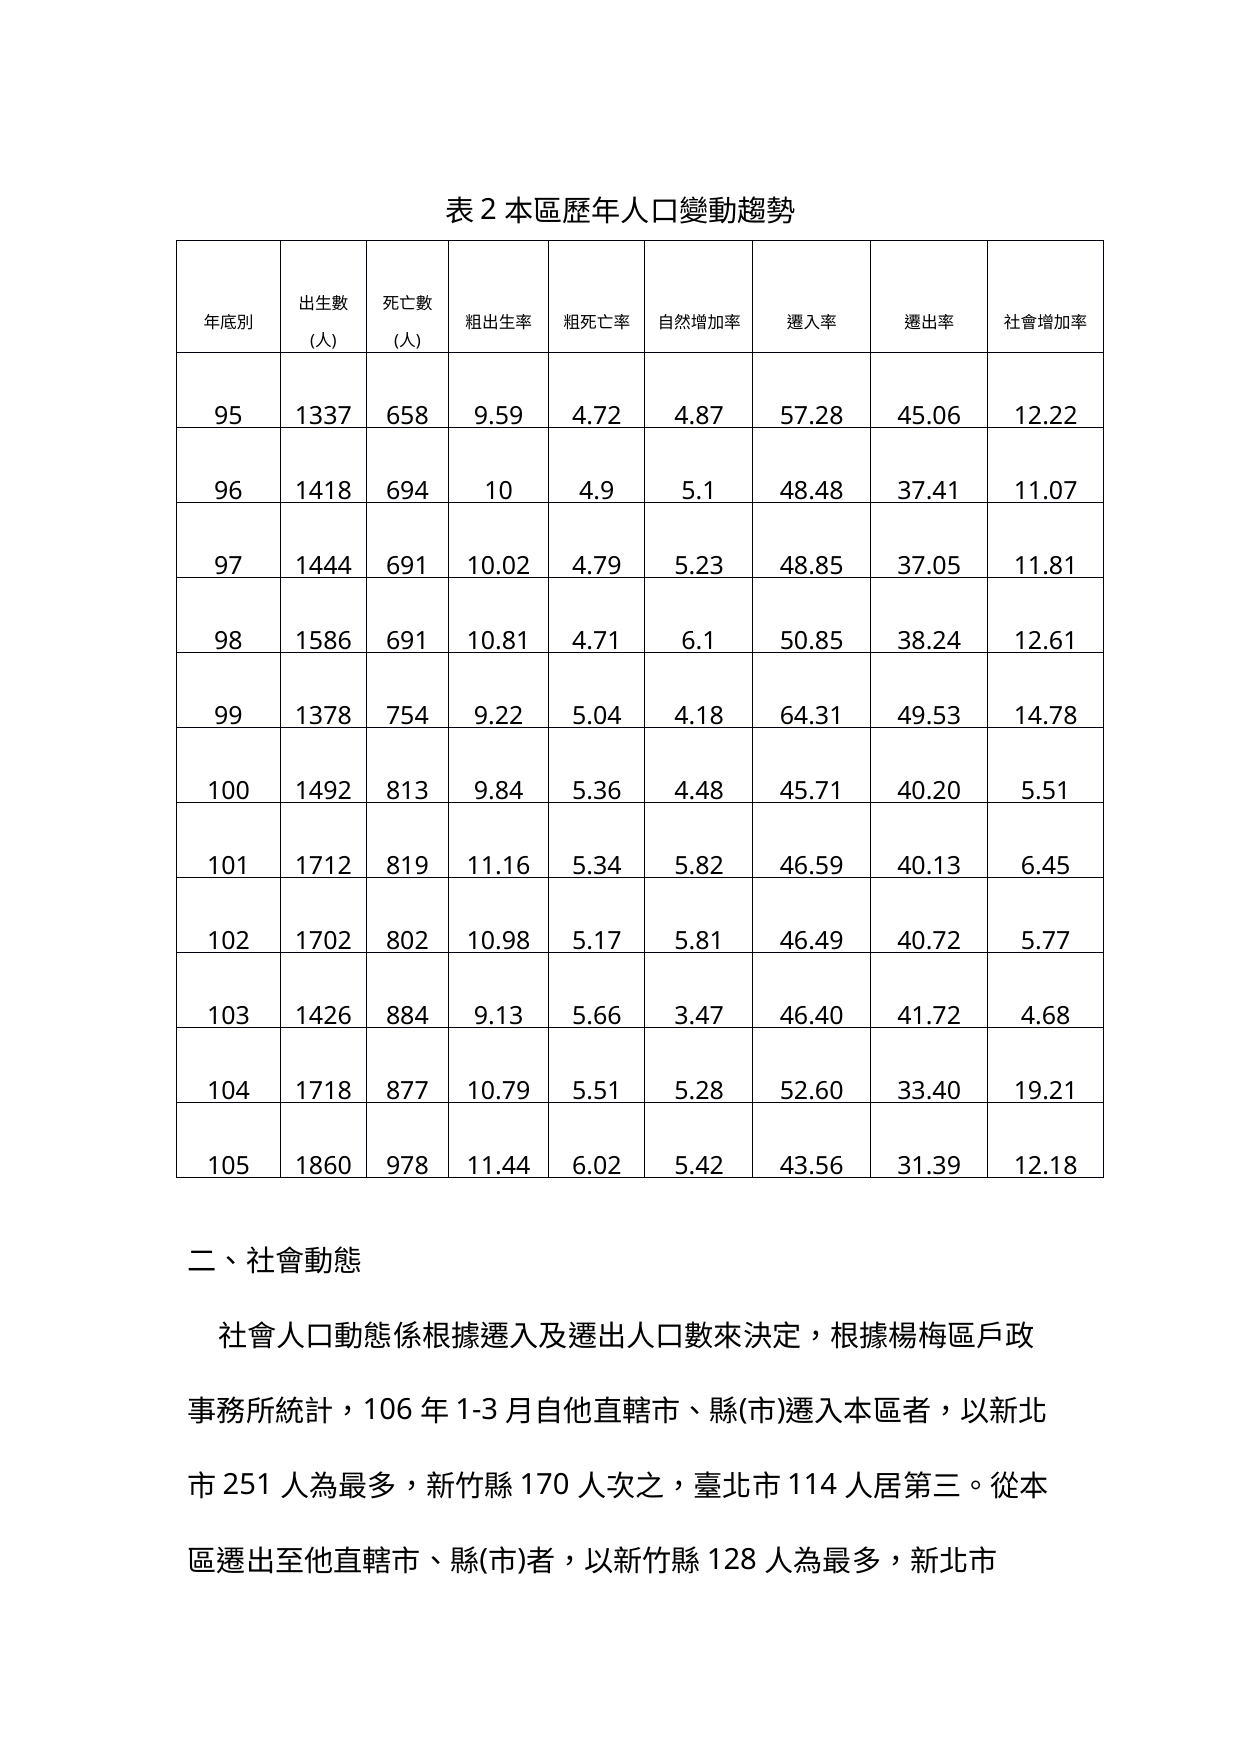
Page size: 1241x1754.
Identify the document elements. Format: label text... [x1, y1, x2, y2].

table_header 社會增加率 [988, 241, 1103, 352]
table_cell 4.68 [988, 953, 1103, 1027]
table_cell 33.40 [871, 1028, 987, 1102]
table_cell 12.22 [988, 353, 1103, 427]
text 表2 本區歷年人口變動趨勢 [187, 164, 1053, 239]
table_cell 104 [177, 1028, 280, 1102]
table_cell 5.51 [988, 728, 1103, 802]
table_cell 45.71 [753, 728, 870, 802]
table_cell 1712 [281, 803, 366, 877]
table_cell 64.31 [753, 653, 870, 727]
table_header 遷入率 [753, 241, 870, 352]
table_cell 5.28 [645, 1028, 752, 1102]
table_cell 10.98 [449, 878, 548, 952]
table_header 出生數 (人) [281, 241, 366, 352]
table_cell 3.47 [645, 953, 752, 1027]
table_header 粗死亡率 [549, 241, 644, 352]
table_cell 6.02 [549, 1103, 644, 1177]
table_cell 658 [367, 353, 448, 427]
table_cell 9.22 [449, 653, 548, 727]
table_cell 101 [177, 803, 280, 877]
table_cell 1702 [281, 878, 366, 952]
table_cell 10.81 [449, 578, 548, 652]
table_cell 38.24 [871, 578, 987, 652]
table_header 粗出生率 [449, 241, 548, 352]
table_cell 1426 [281, 953, 366, 1027]
table_cell 6.45 [988, 803, 1103, 877]
table_cell 11.81 [988, 503, 1103, 577]
table_cell 802 [367, 878, 448, 952]
table_cell 12.61 [988, 578, 1103, 652]
table_cell 57.28 [753, 353, 870, 427]
table_cell 5.36 [549, 728, 644, 802]
table_cell 37.05 [871, 503, 987, 577]
table_cell 1444 [281, 503, 366, 577]
table_cell 877 [367, 1028, 448, 1102]
table_cell 102 [177, 878, 280, 952]
table_cell 1378 [281, 653, 366, 727]
table_cell 1337 [281, 353, 366, 427]
table_cell 11.16 [449, 803, 548, 877]
table_cell 4.79 [549, 503, 644, 577]
text 社會人口動態係根據遷入及遷出人口數來決定，根據楊梅區戶政事務所統計，106 年1-3 月自他直轄市、縣(市)遷入本區者，以新北市251 人為最多，新竹縣170 人次之，臺北市114 人居第三。從本區遷出至他直轄市、縣(市)者，以新竹縣128 人為最多，新北市115 人次之，臺中市44 人居第三。楊梅區自他直轄市、縣(市)遷入、遷出概況，如圖16。 [187, 1289, 1053, 1589]
table_cell 813 [367, 728, 448, 802]
table_cell 41.72 [871, 953, 987, 1027]
text 二、社會動態 [187, 1214, 1053, 1289]
table_cell 10.02 [449, 503, 548, 577]
table_cell 105 [177, 1103, 280, 1177]
table_cell 5.42 [645, 1103, 752, 1177]
table_cell 819 [367, 803, 448, 877]
table_cell 1860 [281, 1103, 366, 1177]
table_cell 40.13 [871, 803, 987, 877]
table_cell 4.48 [645, 728, 752, 802]
table_cell 978 [367, 1103, 448, 1177]
table_cell 691 [367, 578, 448, 652]
table_cell 45.06 [871, 353, 987, 427]
table_cell 691 [367, 503, 448, 577]
table_cell 5.23 [645, 503, 752, 577]
table_header 年底別 [177, 241, 280, 352]
table_cell 1492 [281, 728, 366, 802]
table_cell 98 [177, 578, 280, 652]
table_cell 5.34 [549, 803, 644, 877]
table_cell 4.18 [645, 653, 752, 727]
table_header 死亡數 (人) [367, 241, 448, 352]
table_cell 4.71 [549, 578, 644, 652]
table_cell 10.79 [449, 1028, 548, 1102]
table_cell 11.44 [449, 1103, 548, 1177]
table_cell 5.51 [549, 1028, 644, 1102]
table_cell 40.20 [871, 728, 987, 802]
table_cell 9.13 [449, 953, 548, 1027]
table_cell 14.78 [988, 653, 1103, 727]
table_cell 46.59 [753, 803, 870, 877]
table_cell 6.1 [645, 578, 752, 652]
table_cell 19.21 [988, 1028, 1103, 1102]
table_cell 48.85 [753, 503, 870, 577]
table_cell 37.41 [871, 428, 987, 502]
table_header 遷出率 [871, 241, 987, 352]
table_cell 12.18 [988, 1103, 1103, 1177]
table_cell 50.85 [753, 578, 870, 652]
table_cell 99 [177, 653, 280, 727]
table_cell 9.84 [449, 728, 548, 802]
table_cell 46.49 [753, 878, 870, 952]
table_cell 40.72 [871, 878, 987, 952]
table_cell 49.53 [871, 653, 987, 727]
table_cell 4.9 [549, 428, 644, 502]
table_cell 5.1 [645, 428, 752, 502]
table_cell 754 [367, 653, 448, 727]
table_cell 9.59 [449, 353, 548, 427]
table_header 自然增加率 [645, 241, 752, 352]
table_cell 1418 [281, 428, 366, 502]
table_cell 95 [177, 353, 280, 427]
table_cell 4.87 [645, 353, 752, 427]
table_cell 10 [449, 428, 548, 502]
table_cell 884 [367, 953, 448, 1027]
table_cell 5.66 [549, 953, 644, 1027]
table_cell 5.82 [645, 803, 752, 877]
table_cell 5.77 [988, 878, 1103, 952]
table_cell 46.40 [753, 953, 870, 1027]
table_cell 52.60 [753, 1028, 870, 1102]
table_cell 11.07 [988, 428, 1103, 502]
table_cell 1586 [281, 578, 366, 652]
table_cell 1718 [281, 1028, 366, 1102]
table_cell 4.72 [549, 353, 644, 427]
table_cell 31.39 [871, 1103, 987, 1177]
table_cell 5.04 [549, 653, 644, 727]
table_cell 43.56 [753, 1103, 870, 1177]
table_cell 5.81 [645, 878, 752, 952]
table_cell 5.17 [549, 878, 644, 952]
table_cell 48.48 [753, 428, 870, 502]
table_cell 100 [177, 728, 280, 802]
table_cell 103 [177, 953, 280, 1027]
table_cell 694 [367, 428, 448, 502]
table_cell 97 [177, 503, 280, 577]
table_cell 96 [177, 428, 280, 502]
